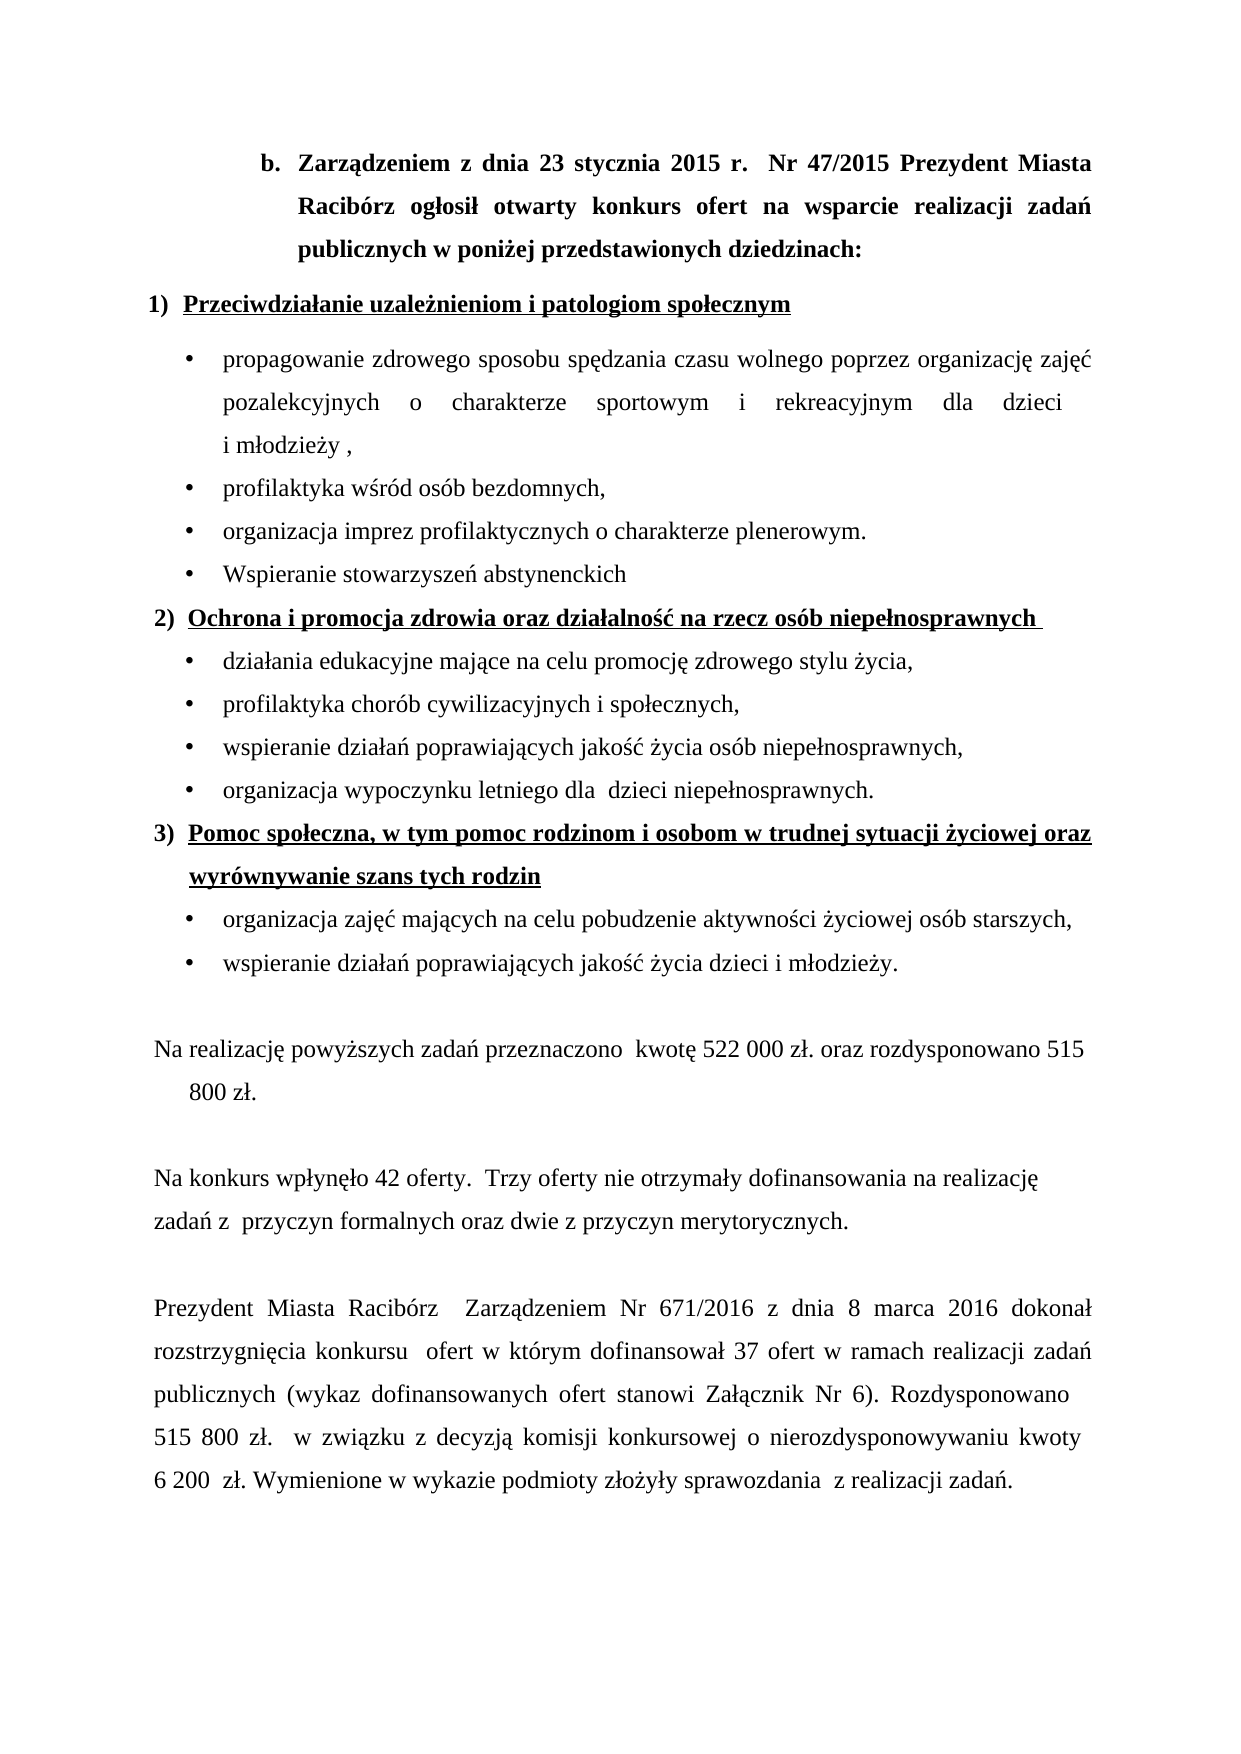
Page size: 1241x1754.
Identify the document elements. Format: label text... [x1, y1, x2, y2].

list profilaktyka chorób cywilizacyjnych i społecznych, [185, 689, 1093, 718]
list Przeciwdziałanie uzależnieniom i patologiom społecznym [148, 289, 1093, 318]
list organizacja zajęć mających na celu pobudzenie aktywności życiowej osób starszych, [185, 904, 1093, 933]
list wspieranie działań poprawiających jakość życia dzieci i młodzieży. [185, 948, 1093, 976]
list organizacja imprez profilaktycznych o charakterze plenerowym. [185, 516, 1093, 545]
text zadań z przyczyn formalnych oraz dwie z przyczyn merytorycznych. [153, 1206, 1093, 1235]
list wspieranie działań poprawiających jakość życia osób niepełnosprawnych, [185, 732, 1093, 761]
list organizacja wypoczynku letniego dla dzieci niepełnosprawnych. [185, 775, 1093, 804]
list Wspieranie stowarzyszeń abstynenckich [185, 559, 1093, 588]
text Na realizację powyższych zadań przeznaczono kwotę 522 000 zł. oraz rozdysponowano 515 800 zł. [153, 1034, 1093, 1106]
list profilaktyka wśród osób bezdomnych, [185, 473, 1093, 502]
list Zarządzeniem z dnia 23 stycznia 2015 r. Nr 47/2015 Prezydent Miasta Racibórz ogłosił otwarty konkurs ofert na wsparcie realizacji zadań publicznych w poniżej przedstawionych dziedzinach: [260, 148, 1093, 263]
text Na konkurs wpłynęło 42 oferty. Trzy oferty nie otrzymały dofinansowania na realizację [153, 1163, 1093, 1192]
list propagowanie zdrowego sposobu spędzania czasu wolnego poprzez organizację zajęć pozalekcyjnych o charakterze sportowym i rekreacyjnym dla dzieci i młodzieży , [185, 344, 1093, 459]
text 3) Pomoc społeczna, w tym pomoc rodzinom i osobom w trudnej sytuacji życiowej oraz wyrównywanie szans tych rodzin [153, 818, 1093, 890]
text 2) Ochrona i promocja zdrowia oraz działalność na rzecz osób niepełnosprawnych [148, 603, 1093, 631]
text Prezydent Miasta Racibórz Zarządzeniem Nr 671/2016 z dnia 8 marca 2016 dokonał rozstrzygnięcia konkursu ofert w którym dofinansował 37 ofert w ramach realizacji zadań publicznych (wykaz dofinansowanych ofert stanowi Załącznik Nr 6). Rozdysponowano 515 800 zł. w związku z decyzją komisji konkursowej o nierozdysponowywaniu kwoty 6 200 zł. Wymienione w wykazie podmioty złożyły sprawozdania z realizacji zadań. [153, 1293, 1093, 1494]
list działania edukacyjne mające na celu promocję zdrowego stylu życia, [185, 646, 1093, 674]
